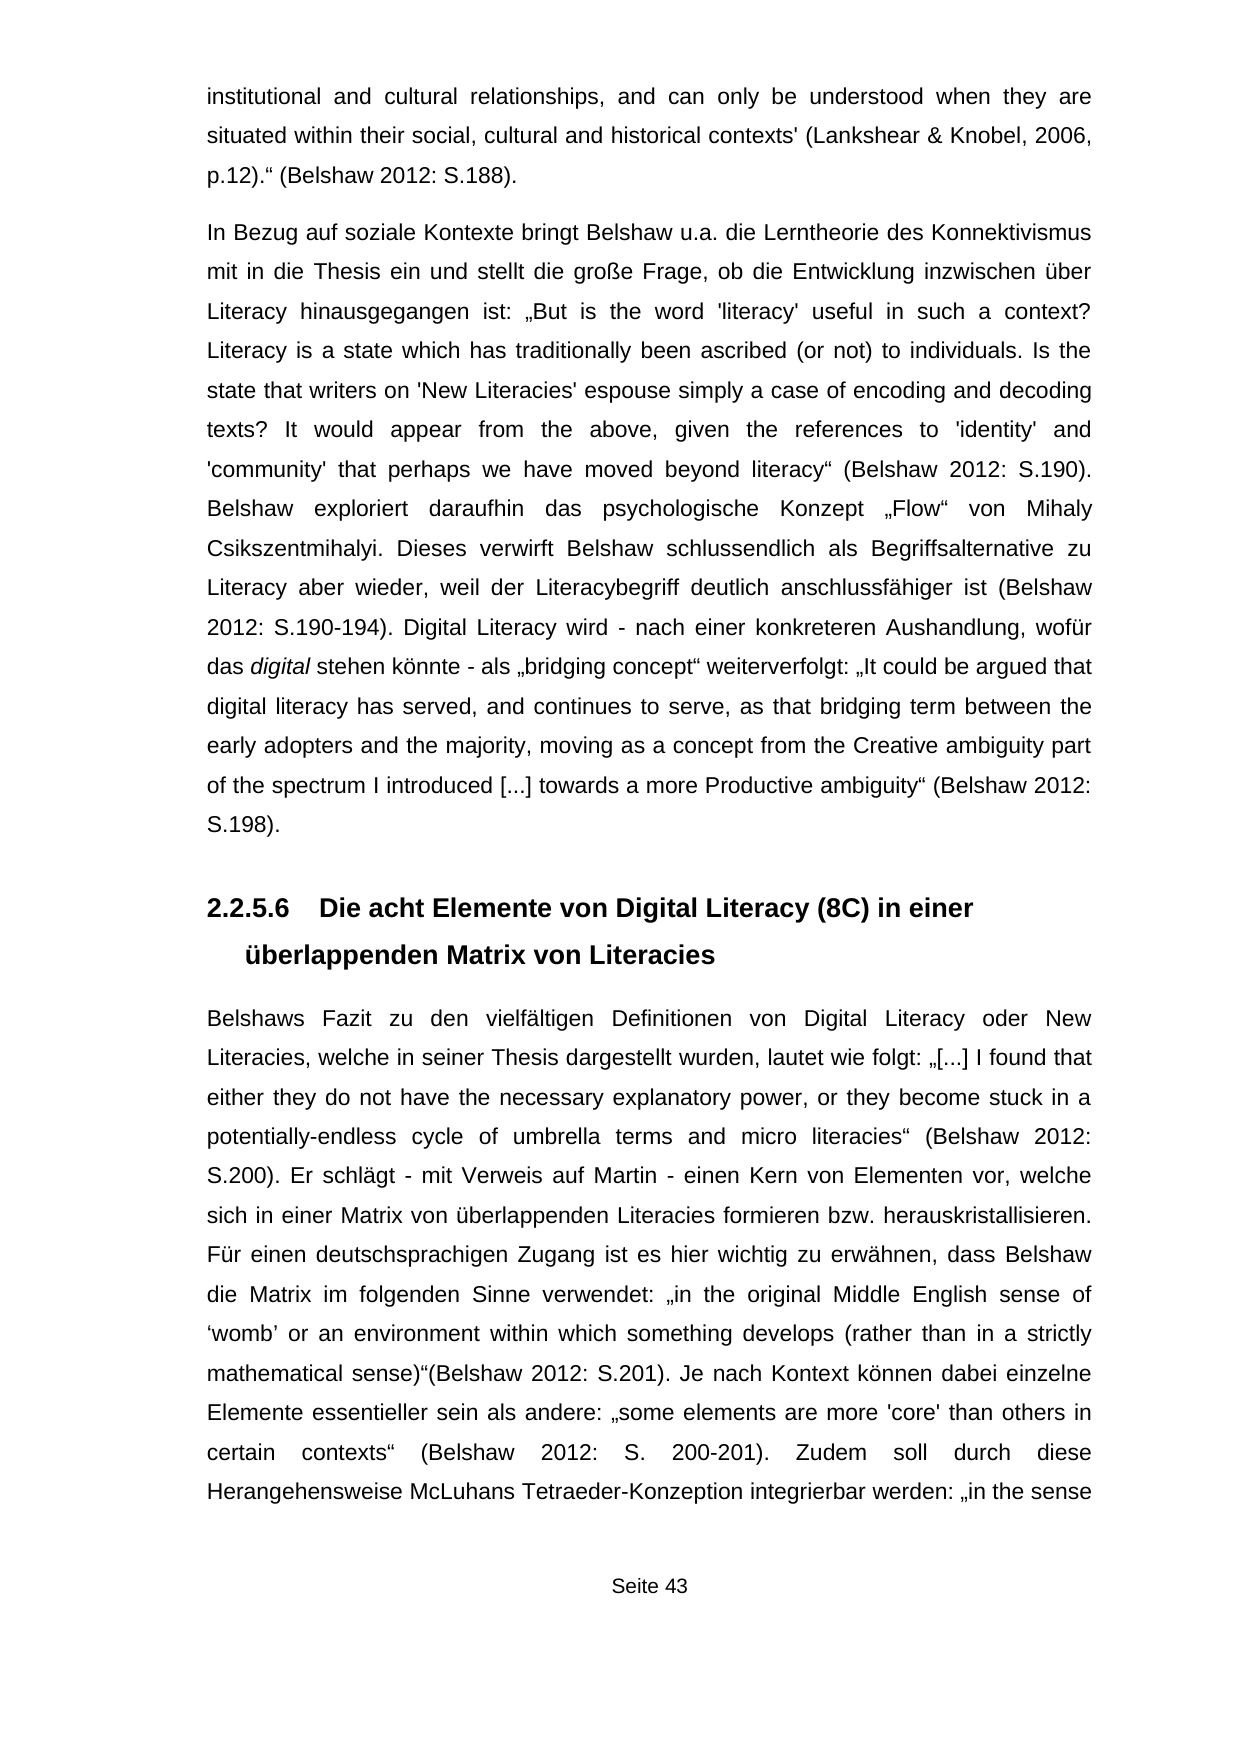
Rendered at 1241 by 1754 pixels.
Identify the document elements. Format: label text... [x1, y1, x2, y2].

text Belshaws Fazit zu den vielfältigen Definitionen von Digital Literacy oder New Literacies, welche in seiner Thesis dargestellt wurden, lautet wie folgt: „[...] I found that either they do not have the necessary explanatory power, or they become stuck in a potentially-endless cycle of umbrella terms and micro literacies“ (Belshaw 2012: S.200). Er schlägt - mit Verweis auf Martin - einen Kern von Elementen vor, welche sich in einer Matrix von überlappenden Literacies formieren bzw. herauskristallisieren. Für einen deutschsprachigen Zugang ist es hier wichtig zu erwähnen, dass Belshaw die Matrix im folgenden Sinne verwendet: „in the original Middle English sense of ‘womb’ or an environment within which something develops (rather than in a strictly mathematical sense)“(Belshaw 2012: S.201). Je nach Kontext können dabei einzelne Elemente essentieller sein als andere: „some elements are more 'core' than others in certain contexts“ (Belshaw 2012: S. 200-201). Zudem soll durch diese Herangehensweise McLuhans Tetraeder-Konzeption integrierbar werden: „in the sense [207, 1004, 1093, 1504]
text institutional and cultural relationships, and can only be understood when they are situated within their social, cultural and historical contexts' (Lankshear & Knobel, 2006, p.12).“ (Belshaw 2012: S.188). [207, 83, 1093, 188]
subtitle Die acht Elemente von Digital Literacy (8C) in einer überlappenden Matrix von Literacies [207, 892, 1093, 971]
text In Bezug auf soziale Kontexte bringt Belshaw u.a. die Lerntheorie des Konnektivismus mit in die Thesis ein und stellt die große Frage, ob die Entwicklung inzwischen über Literacy hinausgegangen ist: „But is the word 'literacy' useful in such a context? Literacy is a state which has traditionally been ascribed (or not) to individuals. Is the state that writers on 'New Literacies' espouse simply a case of encoding and decoding texts? It would appear from the above, given the references to 'identity' and 'community' that perhaps we have moved beyond literacy“ (Belshaw 2012: S.190). Belshaw exploriert daraufhin das psychologische Konzept „Flow“ von Mihaly Csikszentmihalyi. Dieses verwirft Belshaw schlussendlich als Begriffsalternative zu Literacy aber wieder, weil der Literacybegriff deutlich anschlussfähiger ist (Belshaw 2012: S.190-194). Digital Literacy wird - nach einer konkreteren Aushandlung, wofür das digital stehen könnte - als „bridging concept“ weiterverfolgt: „It could be argued that digital literacy has served, and continues to serve, as that bridging term between the early adopters and the majority, moving as a concept from the Creative ambiguity part of the spectrum I introduced [...] towards a more Productive ambiguity“ (Belshaw 2012: S.198). [207, 219, 1093, 837]
